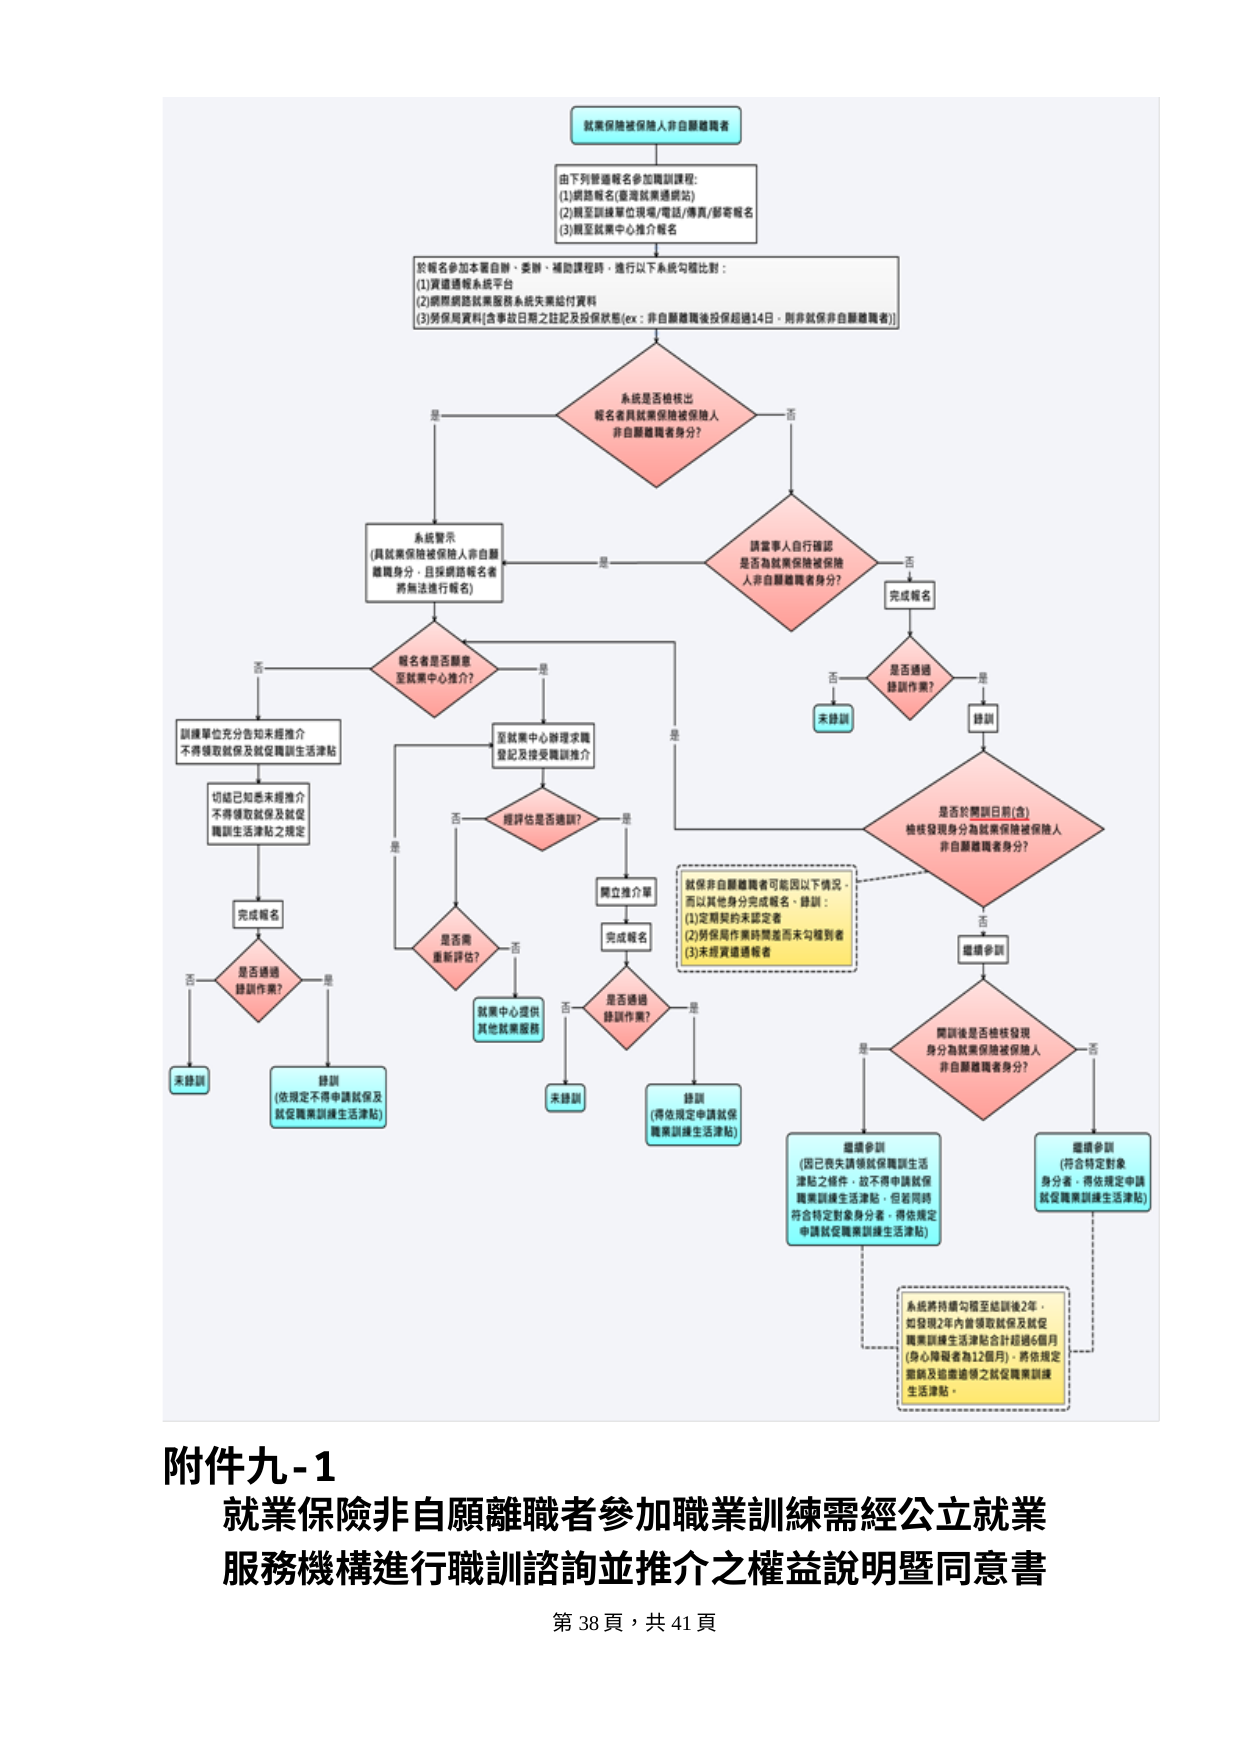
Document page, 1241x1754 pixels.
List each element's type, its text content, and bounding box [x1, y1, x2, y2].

picture [162, 97, 1161, 1423]
subtitle 附件九-1 [162, 1423, 1107, 1485]
text 就業保險非自願離職者參加職業訓練需經公立就業 [162, 1485, 1107, 1539]
text 服務機構進行職訓諮詢並推介之權益說明暨同意書 [162, 1539, 1107, 1593]
